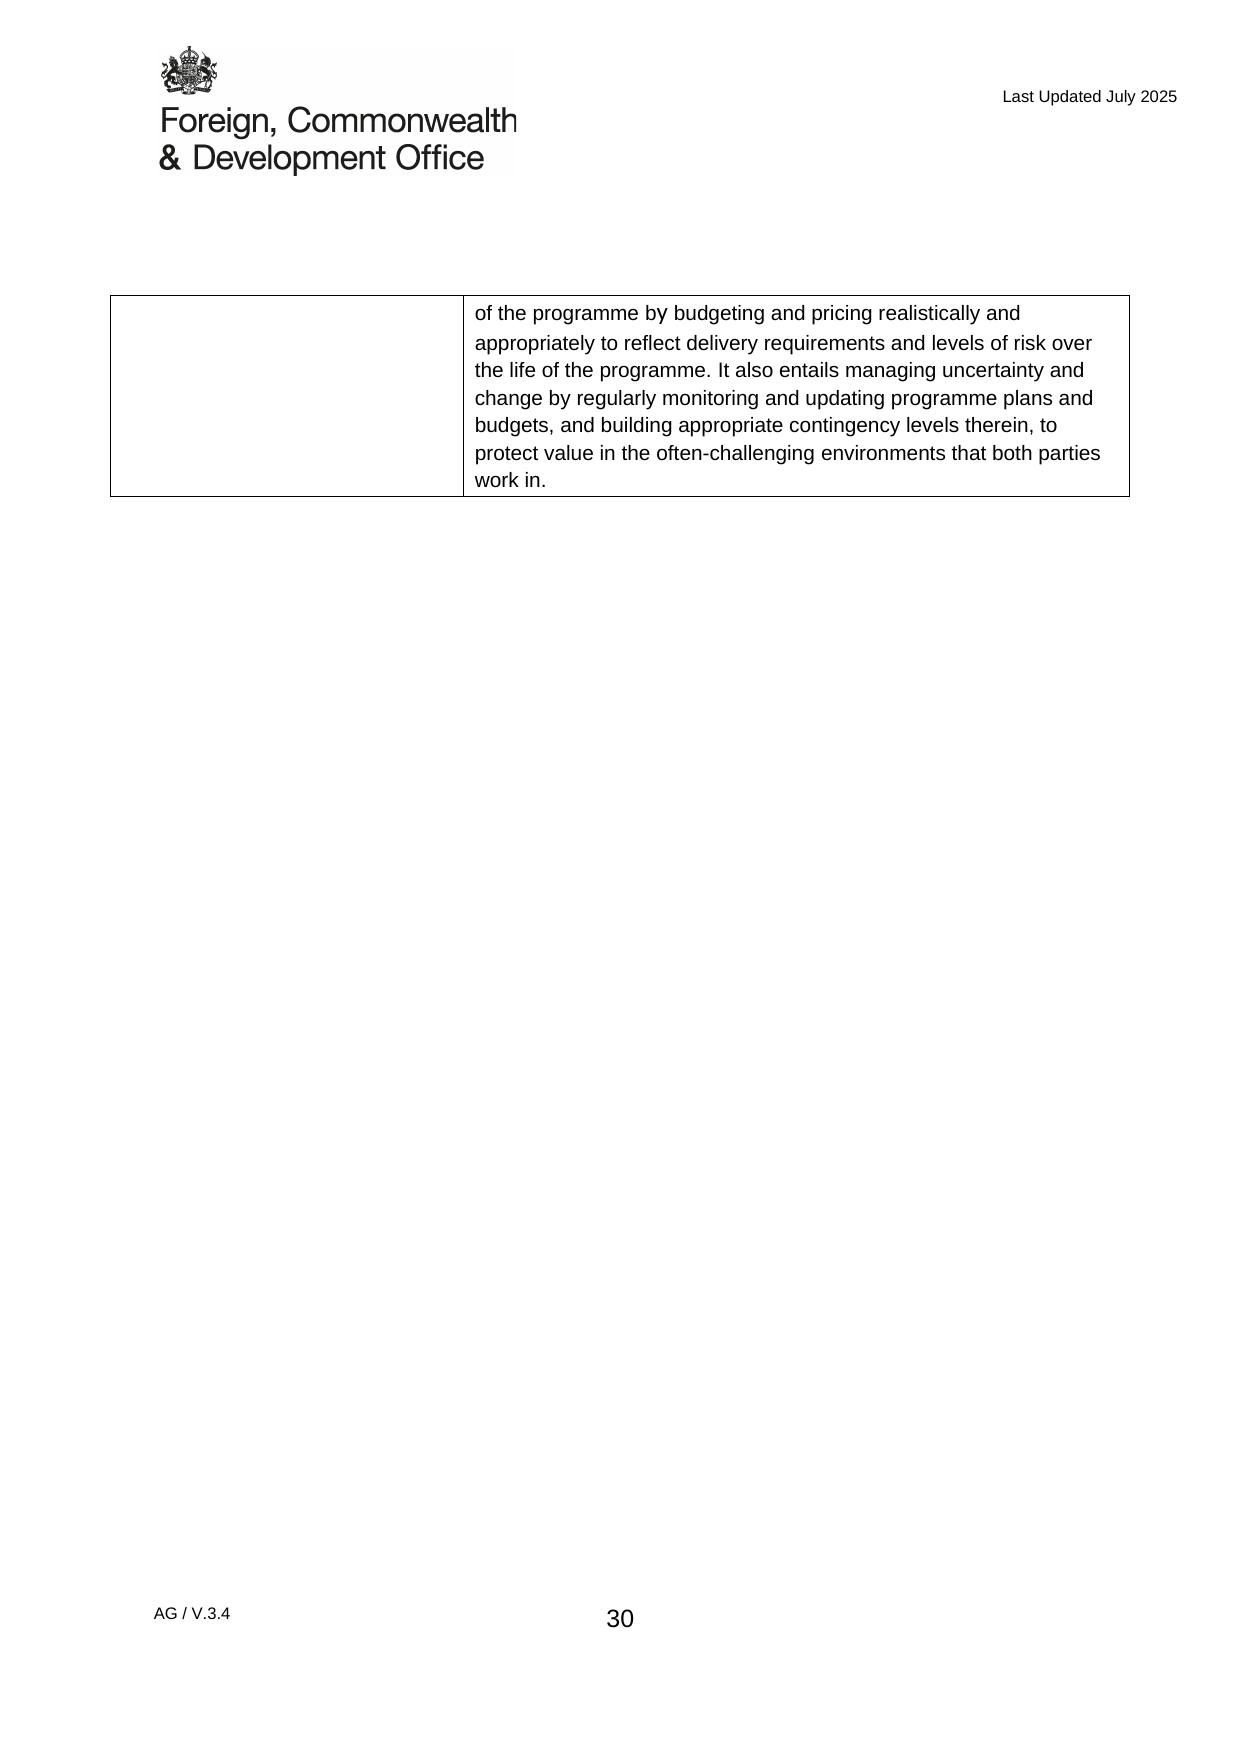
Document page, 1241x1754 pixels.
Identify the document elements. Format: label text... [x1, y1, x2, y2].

table_cell of the programme by budgeting and pricing realistically and appropriately to reflect delivery requirements and levels of risk over the life of the programme. It also entails managing uncertainty and change by regularly monitoring and updating programme plans and budgets, and building appropriate contingency levels therein, to protect value in the often-challenging environments that both parties work in. [464, 296, 1129, 496]
table_cell [111, 296, 463, 496]
